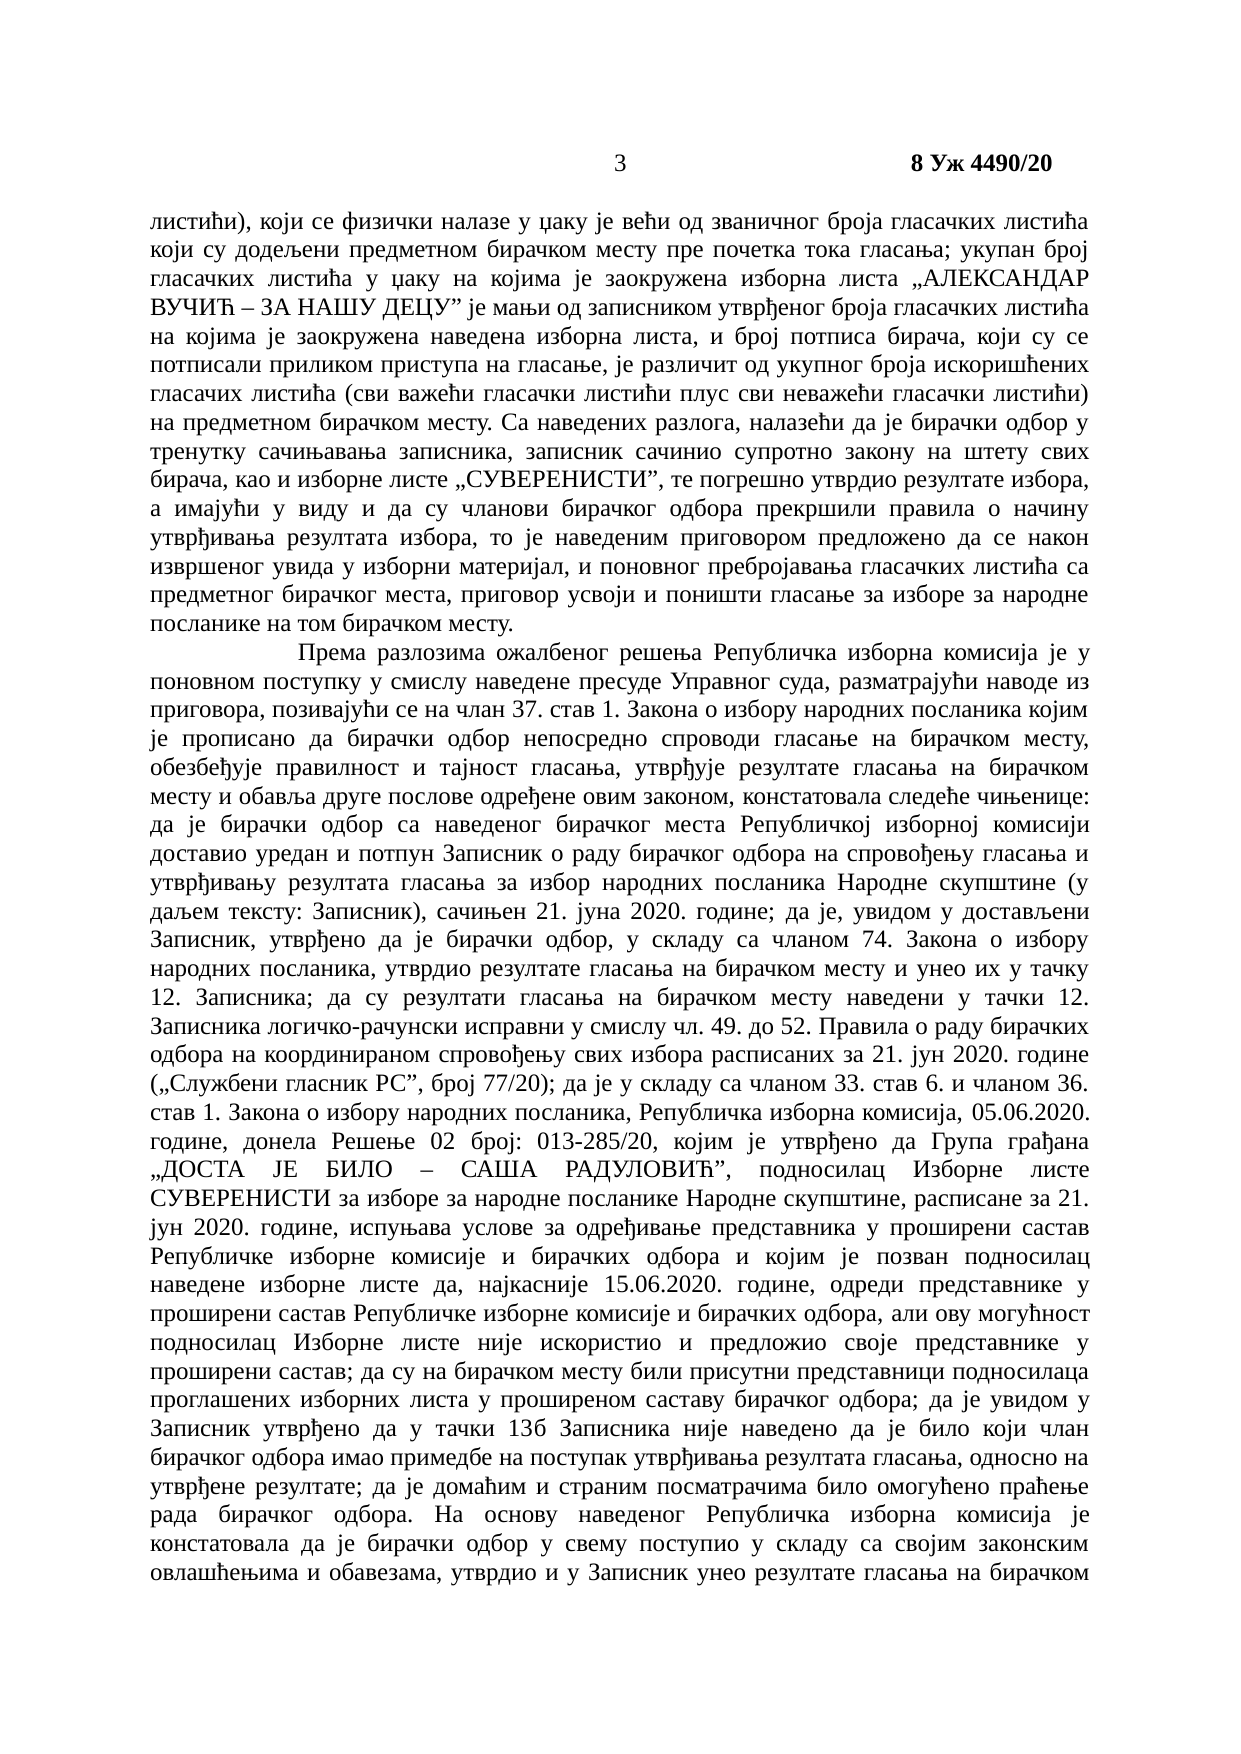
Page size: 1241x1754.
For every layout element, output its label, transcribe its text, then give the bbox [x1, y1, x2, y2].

text Према разлозима ожалбеног решења Републичка изборна комисија је у поновном поступку у смислу наведене пресуде Управног суда, разматрајући наводе из приговора, позивајући се на члан 37. став 1. Закона о избору народних посланика којим је прописано да бирачки одбор непосредно спроводи гласање на бирачком месту, обезбеђује правилност и тајност гласања, утврђује резултате гласања на бирачком месту и обавља друге послове одређене овим законом, констатовала следеће чињенице: да је бирачки одбор са наведеног бирачког места Републичкој изборној комисији доставио уредан и потпун Записник о раду бирачког одбора на спровођењу гласања и утврђивању резултата гласања за избор народних посланика Народне скупштине (у даљем тексту: Записник), сачињен 21. јуна 2020. године; да је, увидом у достављени Записник, утврђено да је бирачки одбор, у складу са чланом 74. Закона о избору народних посланика, утврдио резултате гласања на бирачком месту и унео их у тачку 12. Записника; да су резултати гласања на бирачком месту наведени у тачки 12. Записника логичко-рачунски исправни у смислу чл. 49. до 52. Правила о раду бирачких одбора на координираном спровођењу свих избора расписаних за 21. јун 2020. године („Службени гласник РС”, број 77/20); да је у складу са чланом 33. став 6. и чланом 36. став 1. Закона о избору народних посланика, Републичка изборна комисија, 05.06.2020. године, донела Решење 02 број: 013-285/20, којим је утврђено да Група грађана „ДОСТА ЈЕ БИЛО – САША РАДУЛОВИЋ”, подносилац Изборне листе СУВЕРЕНИСТИ за изборе за народне посланике Народне скупштине, расписане за 21. јун 2020. године, испуњава услове за одређивање представника у проширени састав Републичке изборне комисије и бирачких одбора и којим је позван подносилац наведене изборне листе да, најкасније 15.06.2020. године, одреди представнике у проширени састав Републичке изборне комисије и бирачких одбора, али ову могућност подносилац Изборне листе није искористио и предложио своје представнике у проширени састав; да су на бирачком месту били присутни представници подносилаца проглашених изборних листа у проширеном саставу бирачког одбора; да је увидом у Записник утврђено да у тачки 13б Записника није наведено да је било који члан бирачког одбора имао примедбе на поступак утврђивања резултата гласања, односно на утврђене резултате; да је домаћим и страним посматрачима било омогућено праћење рада бирачког одбора. На основу наведеног Републичка изборна комисија је констатовала да је бирачки одбор у свему поступио у складу са својим законским овлашћењима и обавезама, утврдио и у Записник унео резултате гласања на бирачком [150, 637, 1090, 1586]
text листићи), који се физички налазе у џаку је већи од званичног броја гласачких листића који су додељени предметном бирачком месту пре почетка тока гласања; укупан број гласачких листића у џаку на којима је заокружена изборна листа „АЛЕКСАНДАР ВУЧИЋ – ЗА НАШУ ДЕЦУ” је мањи од записником утврђеног броја гласачких листића на којима је заокружена наведена изборна листа, и број потписа бирача, који су се потписали приликом приступа на гласање, је различит од укупног броја искоришћених гласачих листића (сви важећи гласачки листићи плус сви неважећи гласачки листићи) на предметном бирачком месту. Са наведених разлога, налазећи да је бирачки одбор у тренутку сачињавања записника, записник сачинио супротно закону на штету свих бирача, као и изборне листе „СУВЕРЕНИСТИ”, те погрешно утврдио резултате избора, а имајући у виду и да су чланови бирачког одбора прекршили правила о начину утврђивања резултата избора, то је наведеним приговором предложено да се након извршеног увида у изборни материјал, и поновног пребројавања гласачких листића са предметног бирачког места, приговор усвоји и поништи гласање за изборе за народне посланике на том бирачком месту. [150, 206, 1090, 637]
